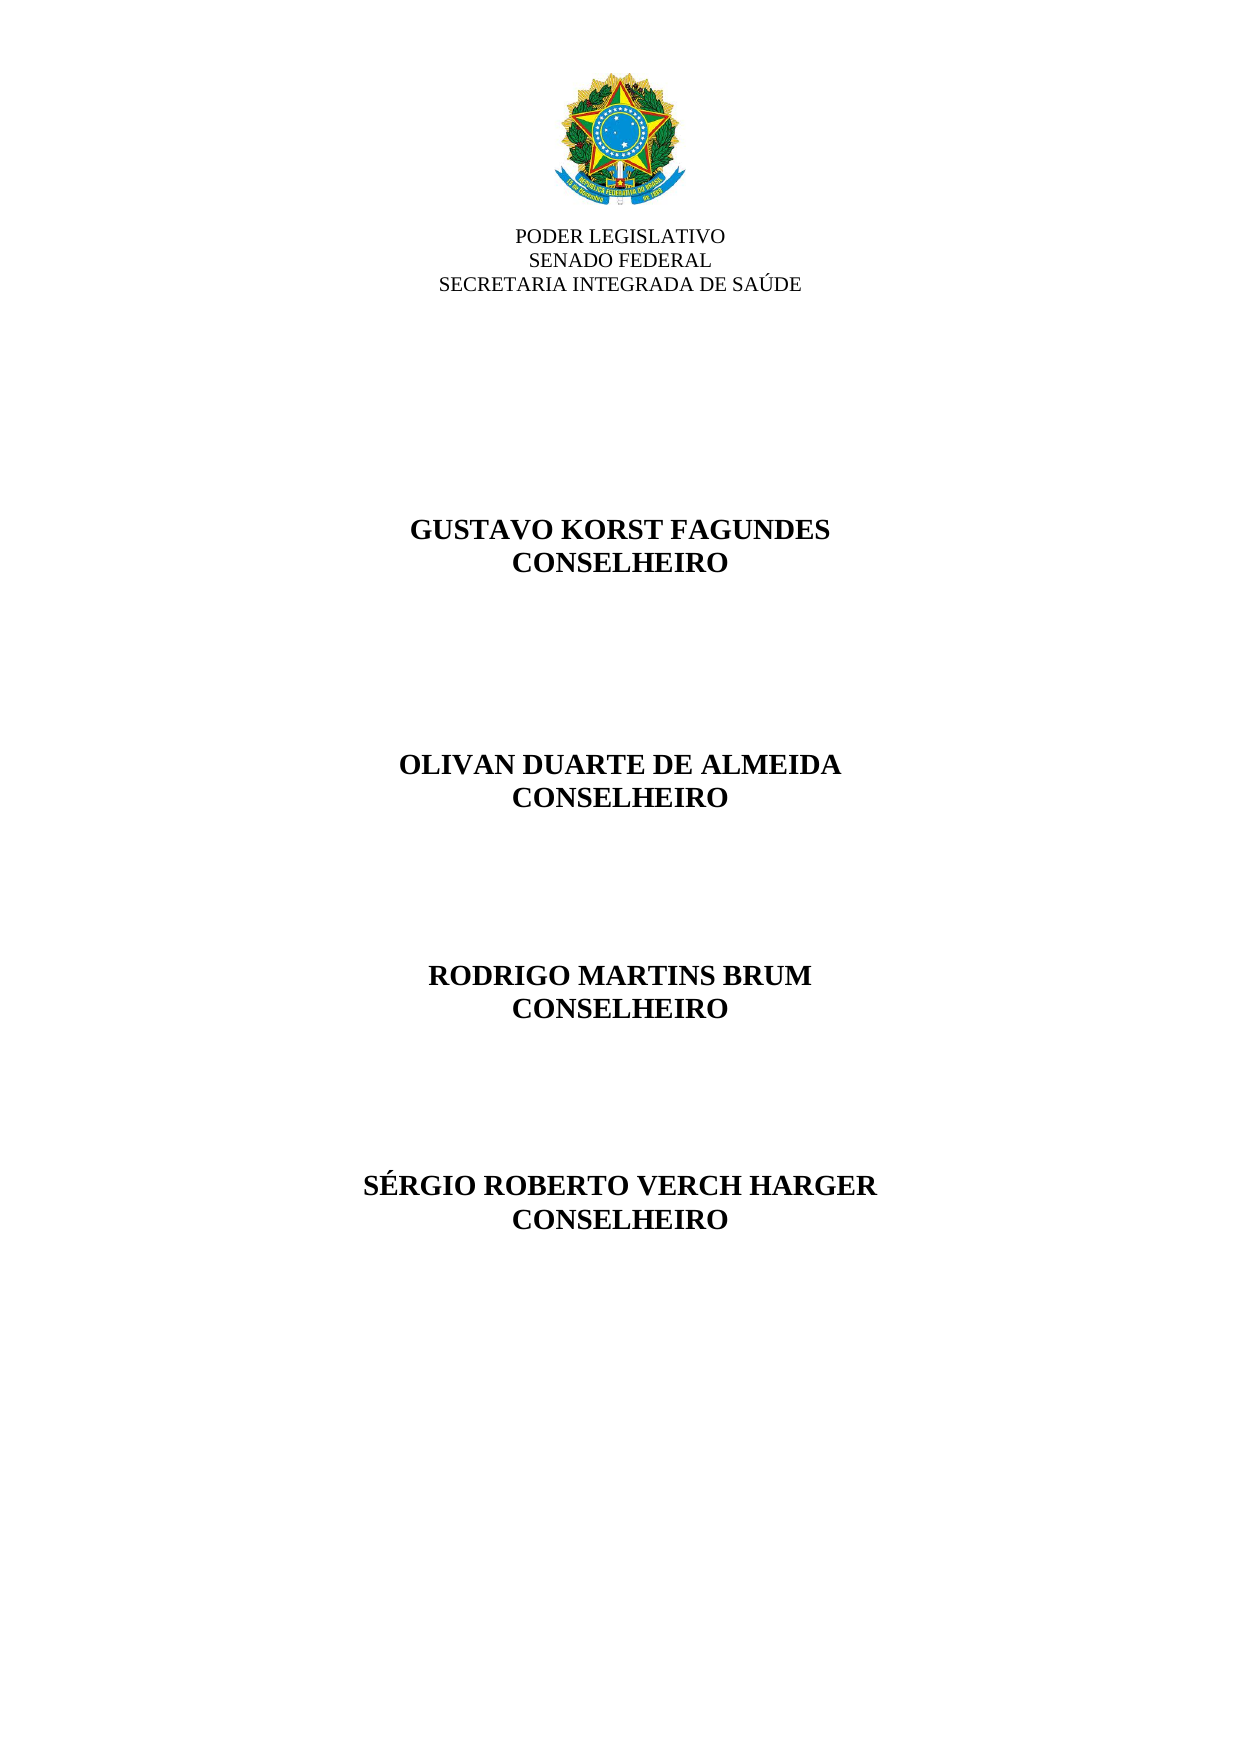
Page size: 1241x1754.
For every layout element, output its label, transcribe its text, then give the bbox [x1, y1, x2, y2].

text GUSTAVO KORST FAGUNDES [177, 512, 1063, 546]
text CONSELHEIRO [177, 1202, 1063, 1236]
text CONSELHEIRO [177, 546, 1063, 579]
text CONSELHEIRO [177, 991, 1063, 1025]
text CONSELHEIRO [177, 780, 1063, 814]
text RODRIGO MARTINS BRUM [177, 958, 1063, 991]
text OLIVAN DUARTE DE ALMEIDA [177, 747, 1063, 780]
text SÉRGIO ROBERTO VERCH HARGER [177, 1168, 1063, 1202]
